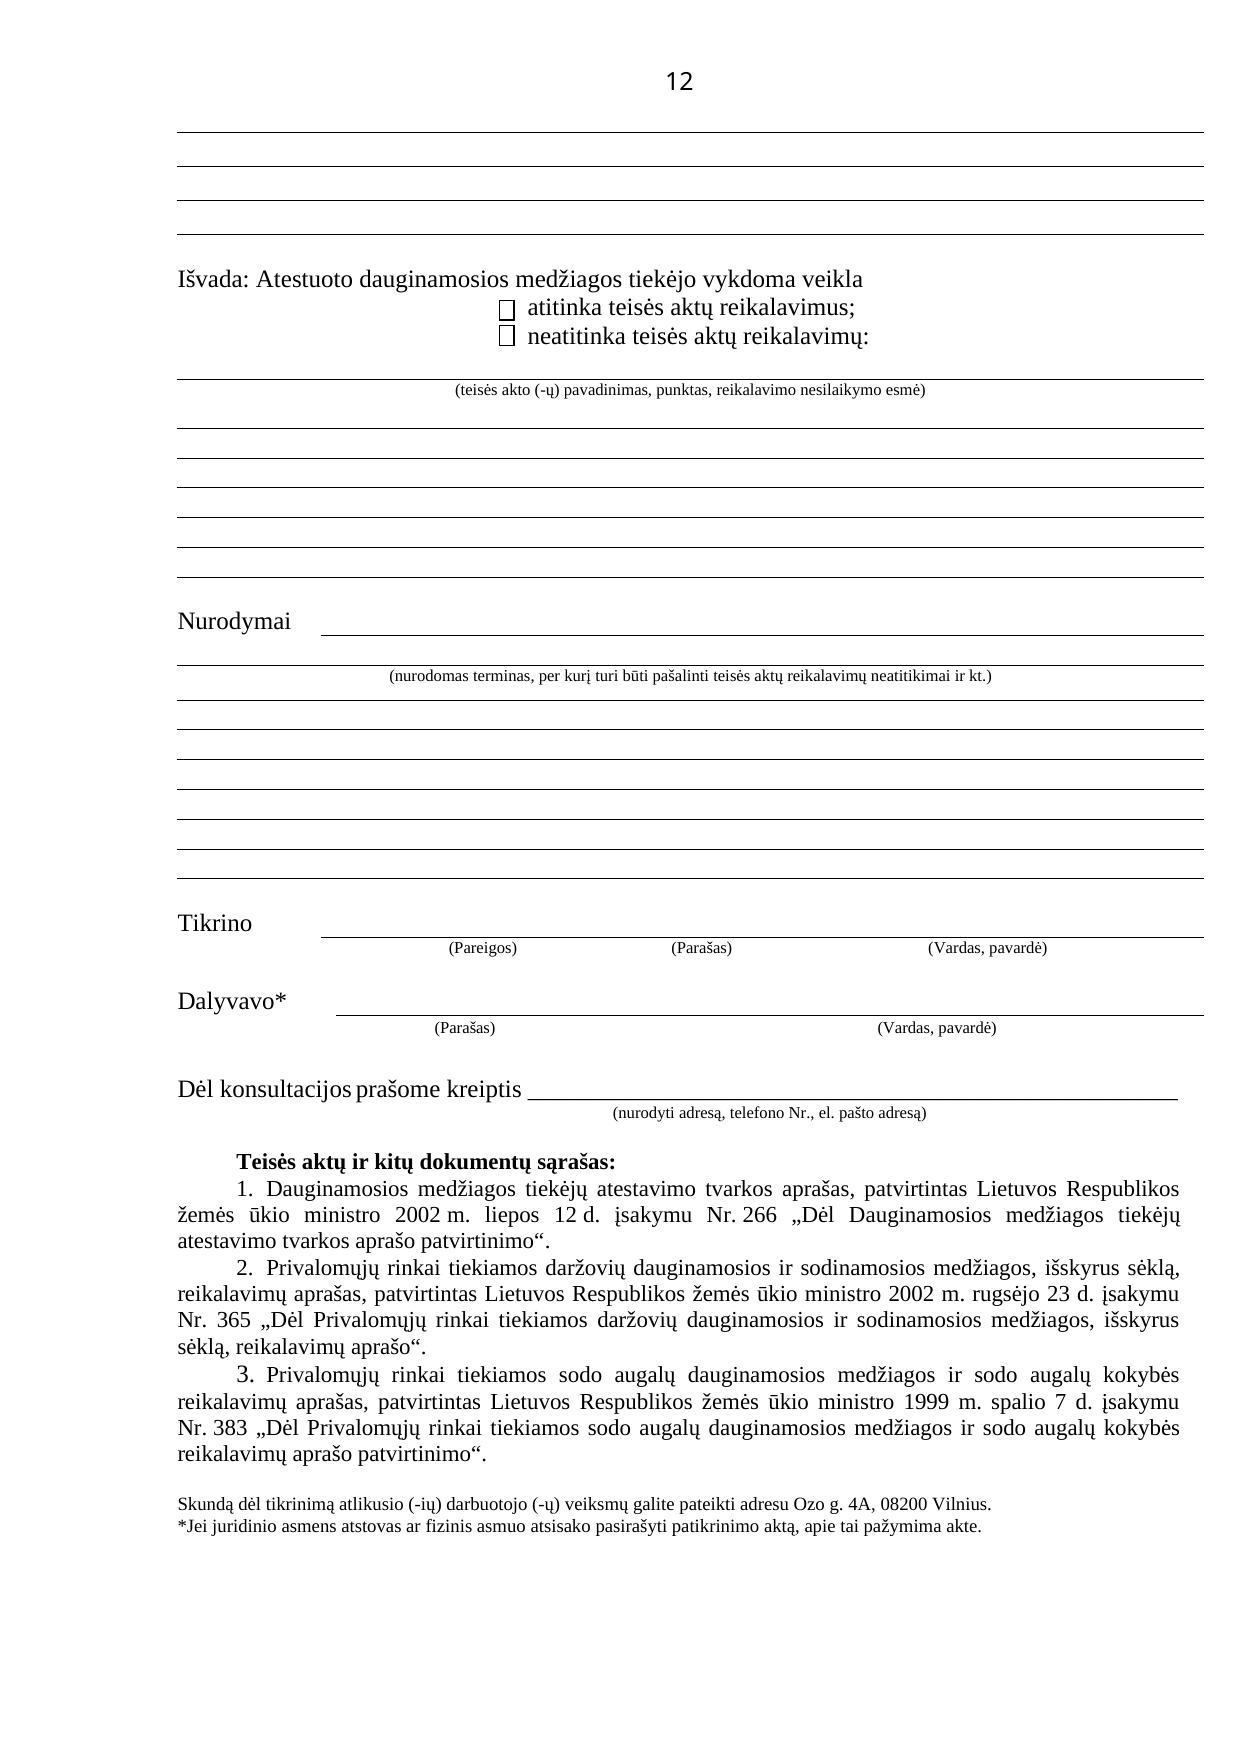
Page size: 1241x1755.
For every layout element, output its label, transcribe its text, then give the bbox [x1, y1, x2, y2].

table_cell [177, 429, 1204, 457]
table_cell [177, 635, 1204, 665]
text 2. Privalomųjų rinkai tiekiamos daržovių dauginamosios ir sodinamosios medžiagos, išskyrus sėklą, reikalavimų aprašas, patvirtintas Lietuvos Respublikos žemės ūkio ministro 2002 m. rugsėjo 23 d. įsakymu Nr. 365 „Dėl Privalomųjų rinkai tiekiamos daržovių dauginamosios ir sodinamosios medžiagos, išskyrus sėklą, reikalavimų aprašo“. [177, 1254, 1181, 1359]
table_cell [177, 760, 1204, 789]
table_cell [177, 488, 1204, 517]
text 3. Privalomųjų rinkai tiekiamos sodo augalų dauginamosios medžiagos ir sodo augalų kokybės reikalavimų aprašas, patvirtintas Lietuvos Respublikos žemės ūkio ministro 1999 m. spalio 7 d. įsakymu Nr. 383 „Dėl Privalomųjų rinkai tiekiamos sodo augalų dauginamosios medžiagos ir sodo augalų kokybės reikalavimų aprašo patvirtinimo“. [177, 1359, 1181, 1467]
table_header [177, 350, 1204, 379]
text Teisės aktų ir kitų dokumentų sąrašas: [177, 1148, 1152, 1174]
table_cell [177, 701, 1204, 729]
table_cell (nurodomas terminas, per kurį turi būti pašalinti teisės aktų reikalavimų neatitikimai ir kt.) [177, 666, 1204, 699]
table_header [321, 606, 1204, 635]
text *Jei juridinio asmens atstovas ar fizinis asmuo atsisako pasirašyti patikrinimo aktą, apie tai pažymima akte. [177, 1515, 1181, 1536]
text 1. Dauginamosios medžiagos tiekėjų atestavimo tvarkos aprašas, patvirtintas Lietuvos Respublikos žemės ūkio ministro 2002 m. liepos 12 d. įsakymu Nr. 266 „Dėl Dauginamosios medžiagos tiekėjų atestavimo tvarkos aprašo patvirtinimo“. [177, 1174, 1181, 1254]
table_cell (teisės akto (-ų) pavadinimas, punktas, reikalavimo nesilaikymo esmė) [177, 380, 1204, 428]
table_cell (Parašas) (Vardas, pavardė) [177, 1015, 1204, 1045]
table_cell [177, 201, 1204, 234]
table_cell [177, 167, 1204, 200]
text Dėl konsultacijos prašome kreiptis ____________________________________________________ [177, 1074, 1181, 1103]
text (nurodyti adresą, telefono Nr., el. pašto adresą) [177, 1103, 1181, 1122]
text neatitinka teisės aktų reikalavimų: [177, 321, 1181, 350]
table_cell (Pareigos) (Parašas) (Vardas, pavardė) [177, 937, 1204, 957]
table_cell [177, 730, 1204, 759]
text atitinka teisės aktų reikalavimus; [177, 292, 1181, 321]
table_cell [177, 790, 1204, 819]
table_cell [177, 133, 1204, 166]
table_header Nurodymai [177, 606, 321, 635]
text Skundą dėl tikrinimą atlikusio (-ių) darbuotojo (-ų) veiksmų galite pateikti adresu Ozo g. 4A, 08200 Vilnius. [177, 1493, 1181, 1515]
table_cell [177, 850, 1204, 878]
table_cell [321, 879, 1204, 937]
table_header [336, 986, 1204, 1014]
table_cell Tikrino [177, 879, 321, 937]
table_cell [177, 548, 1204, 577]
table_cell [177, 459, 1204, 487]
text Išvada: Atestuoto dauginamosios medžiagos tiekėjo vykdoma veikla [177, 264, 1181, 292]
table_cell [177, 820, 1204, 848]
table_cell [177, 518, 1204, 547]
table_header Dalyvavo* [177, 986, 336, 1014]
